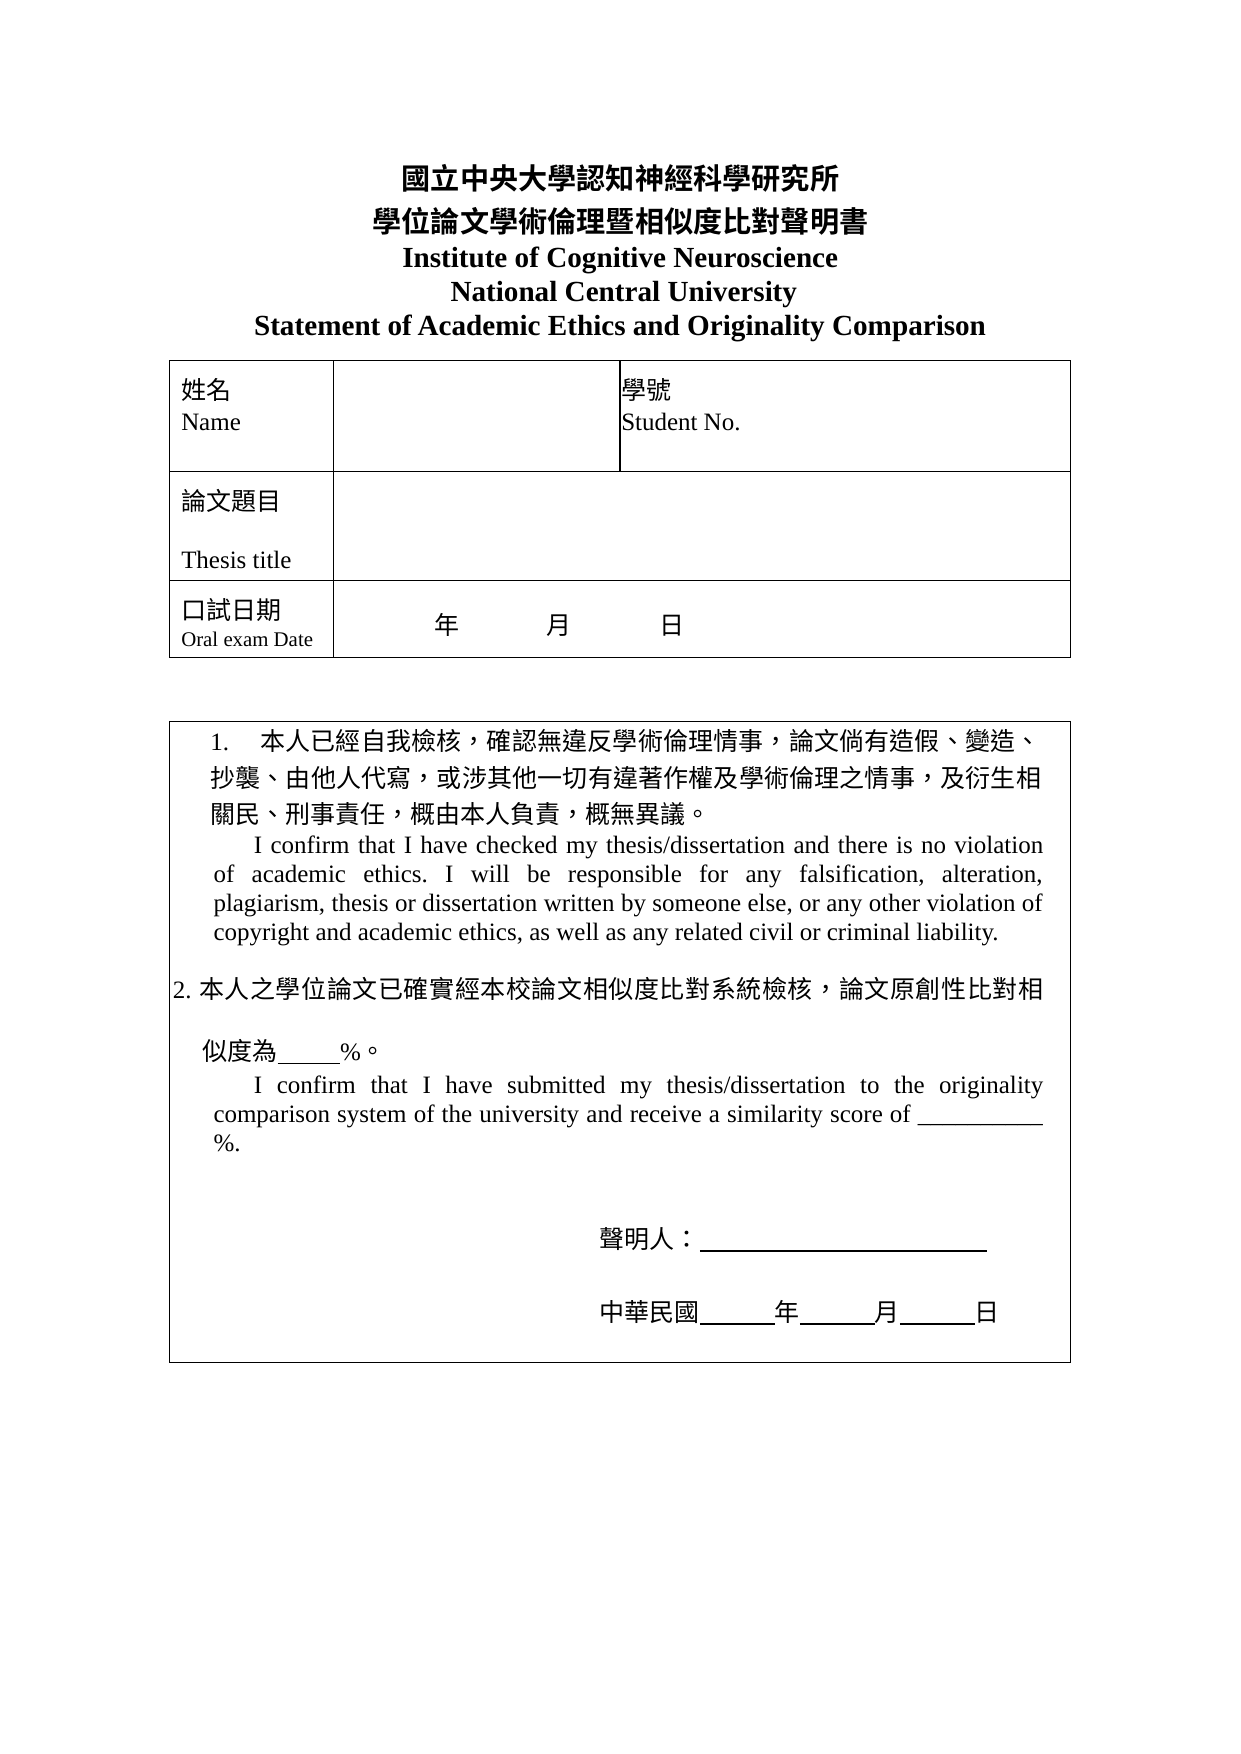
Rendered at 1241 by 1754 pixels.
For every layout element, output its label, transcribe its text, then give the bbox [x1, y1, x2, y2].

table_header [334, 361, 619, 471]
text 國立中央大學認知神經科學研究所 [187, 156, 1053, 198]
table_cell 論文題目 Thesis title [170, 472, 333, 580]
text Institute of Cognitive Neuroscience [187, 241, 1053, 274]
table_header 學號 Student No. [621, 361, 1070, 471]
table_cell [334, 472, 1070, 580]
table_cell 年 月 日 [334, 581, 1070, 657]
table_header 本人已經自我檢核，確認無違反學術倫理情事，論文倘有造假、變造、抄襲、由他人代寫，或涉其他一切有違著作權及學術倫理之情事，及衍生相關民、刑事責任，概由本人負責，概無異議。 I confirm that I have checked my thesis/dissertation and there is no violation of academic ethics. I will be responsible for any falsification, alteration, plagiarism, thesis or dissertation written by someone else, or any other violation of copyright and academic ethics, as well as any related civil or criminal liability. 2. 本人之學位論文已確實經本校論文相似度比對系統檢核，論文原創性比對相似度為 %。 I confirm that I have submitted my thesis/dissertation to the originality comparison system of the university and receive a similarity score of __________%. 聲明人： 中華民國 年 月 日 [170, 722, 1070, 1362]
text 學位論文學術倫理暨相似度比對聲明書 [187, 198, 1053, 241]
text Statement of Academic Ethics and Originality Comparison [187, 308, 1053, 341]
text National Central University [187, 274, 1053, 308]
table_cell 口試日期 Oral exam Date [170, 581, 333, 657]
table_header 姓名 Name [170, 361, 333, 471]
